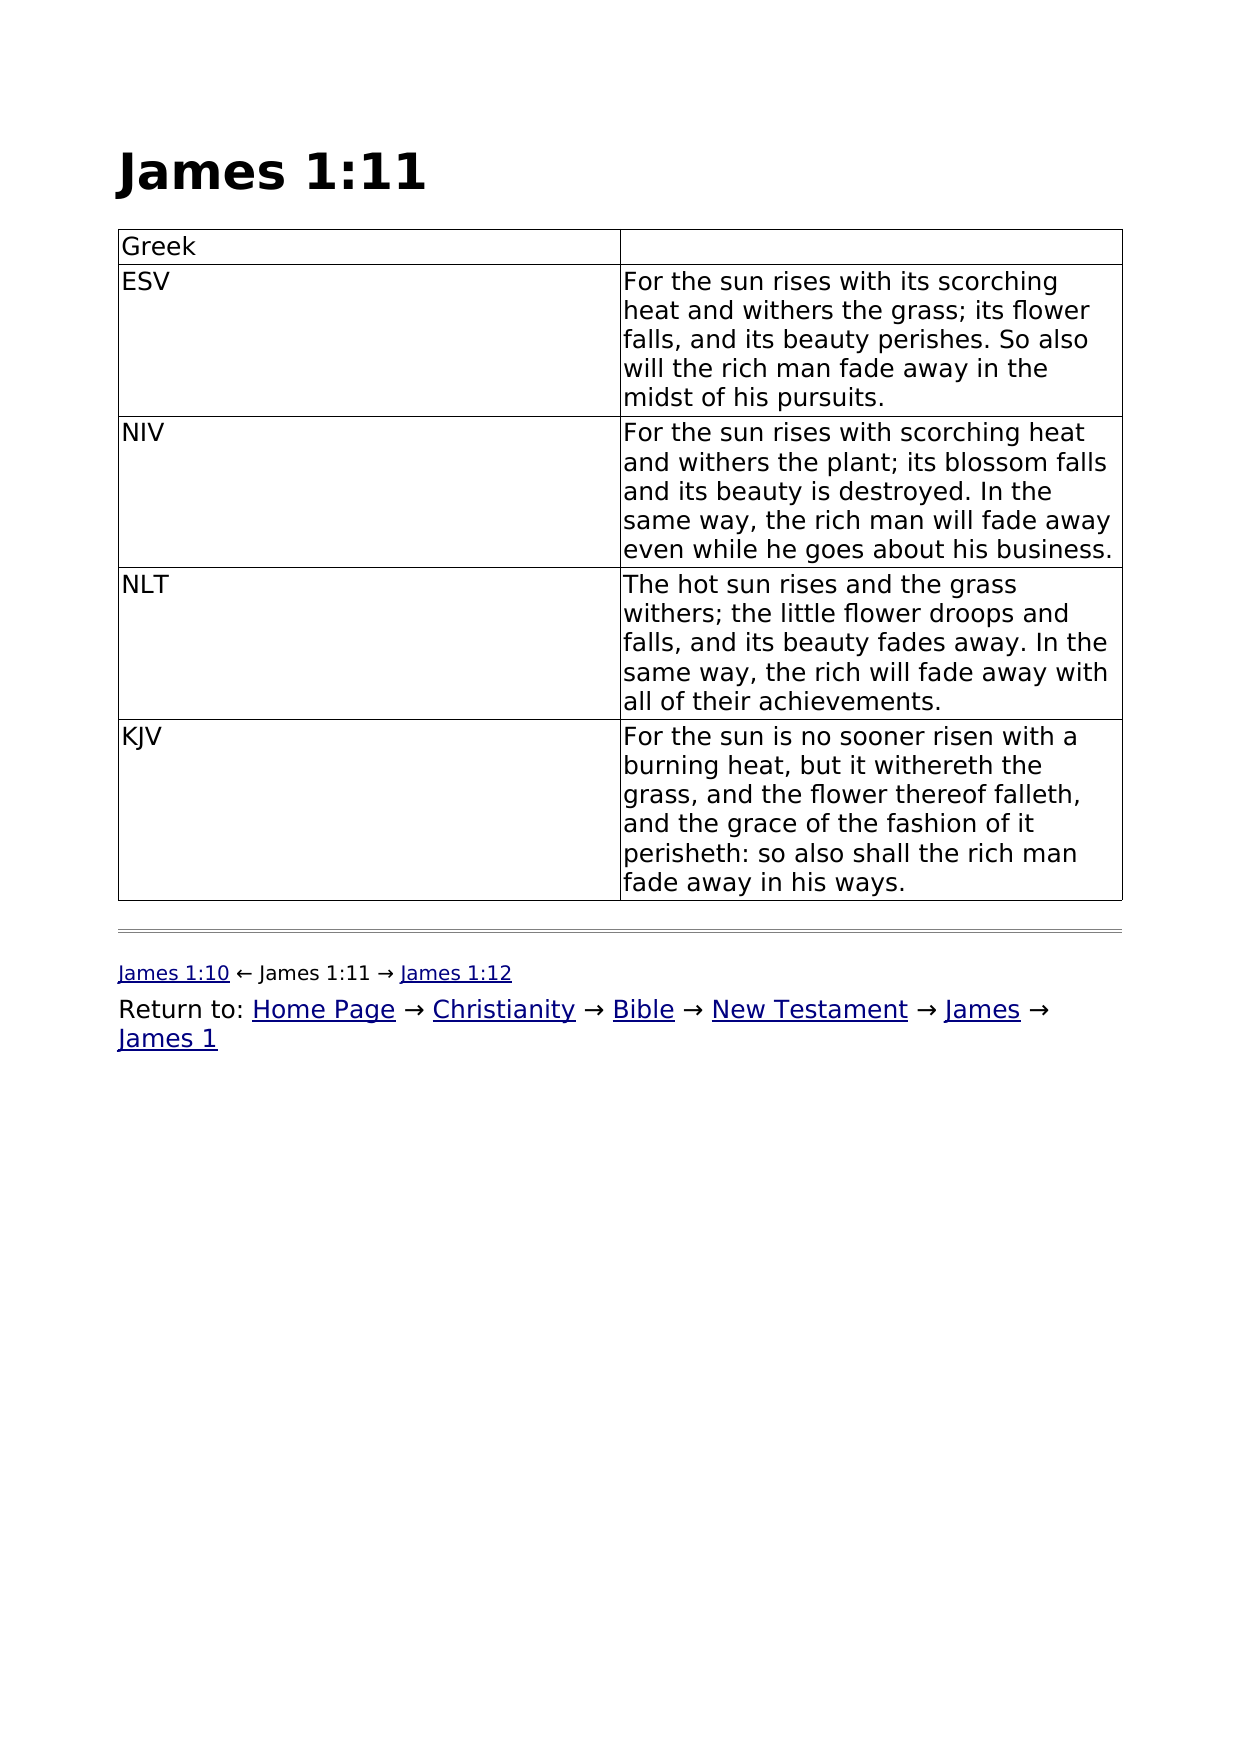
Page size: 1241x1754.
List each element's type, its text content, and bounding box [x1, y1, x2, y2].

table_cell KJV [119, 720, 620, 900]
table_header Greek [119, 230, 620, 264]
subtitle James 1:11 [118, 143, 1122, 201]
table_cell The hot sun rises and the grass withers; the little flower droops and falls, and its beauty fades away. In the same way, the rich will fade away with all of their achievements. [621, 568, 1122, 719]
table_cell For the sun rises with scorching heat and withers the plant; its blossom falls and its beauty is destroyed. In the same way, the rich man will fade away even while he goes about his business. [621, 417, 1122, 567]
text Return to: Home Page → Christianity → Bible → New Testament → James → James 1 [118, 995, 1122, 1054]
table_cell NLT [119, 568, 620, 719]
table_cell ESV [119, 265, 620, 416]
table_header [621, 230, 1122, 264]
table_cell For the sun is no sooner risen with a burning heat, but it withereth the grass, and the flower thereof falleth, and the grace of the fashion of it perisheth: so also shall the rich man fade away in his ways. [621, 720, 1122, 900]
table_cell For the sun rises with its scorching heat and withers the grass; its flower falls, and its beauty perishes. So also will the rich man fade away in the midst of his pursuits. [621, 265, 1122, 416]
text James 1:10 ← James 1:11 → James 1:12 [118, 961, 1122, 995]
table_cell NIV [119, 417, 620, 567]
